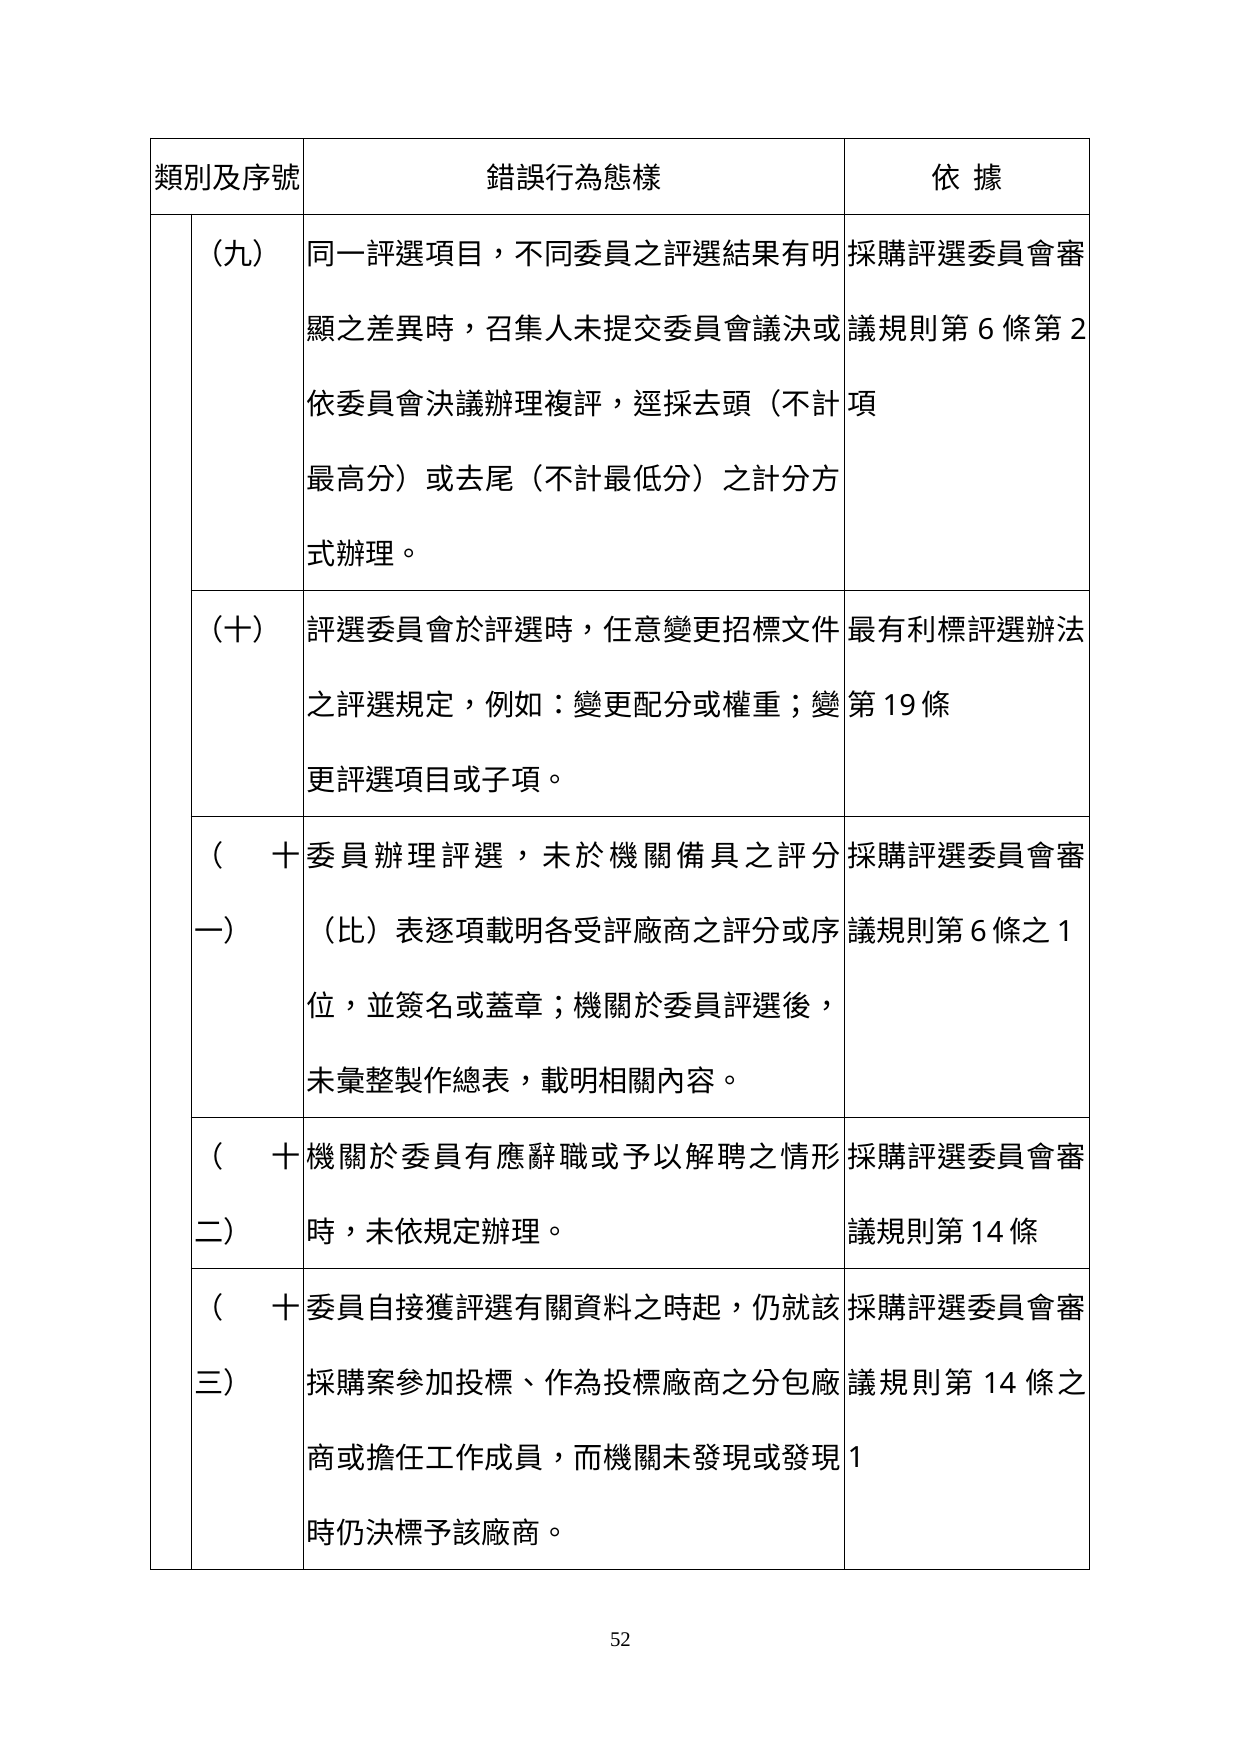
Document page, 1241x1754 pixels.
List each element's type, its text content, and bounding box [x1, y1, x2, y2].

table_cell 委員辦理評選，未於機關備具之評分（比）表逐項載明各受評廠商之評分或序位，並簽名或蓋章；機關於委員評選後，未彙整製作總表，載明相關內容。 [304, 817, 844, 1117]
table_cell 採購評選委員會審議規則第14條 [845, 1118, 1089, 1268]
table_cell （十三） [192, 1269, 303, 1569]
table_cell 委員自接獲評選有關資料之時起，仍就該採購案參加投標、作為投標廠商之分包廠商或擔任工作成員，而機關未發現或發現時仍決標予該廠商。 [304, 1269, 844, 1569]
table_header 依 據 [845, 139, 1089, 213]
table_cell 採購評選委員會審議規則第6條第2項 [845, 215, 1089, 589]
table_cell [151, 215, 191, 1569]
table_cell （十一） [192, 817, 303, 1117]
table_cell 採購評選委員會審議規則第14條之1 [845, 1269, 1089, 1569]
table_cell （十） [192, 591, 303, 816]
table_header 錯誤行為態樣 [304, 139, 844, 213]
table_cell 機關於委員有應辭職或予以解聘之情形時，未依規定辦理。 [304, 1118, 844, 1268]
table_header 類別及序號 [151, 139, 303, 213]
table_cell 同一評選項目，不同委員之評選結果有明顯之差異時，召集人未提交委員會議決或依委員會決議辦理複評，逕採去頭（不計最高分）或去尾（不計最低分）之計分方式辦理。 [304, 215, 844, 589]
table_cell （九） [192, 215, 303, 589]
table_cell 採購評選委員會審議規則第6條之1 [845, 817, 1089, 1117]
table_cell 評選委員會於評選時，任意變更招標文件之評選規定，例如：變更配分或權重；變更評選項目或子項。 [304, 591, 844, 816]
table_cell 最有利標評選辦法第19條 [845, 591, 1089, 816]
table_cell （十二） [192, 1118, 303, 1268]
